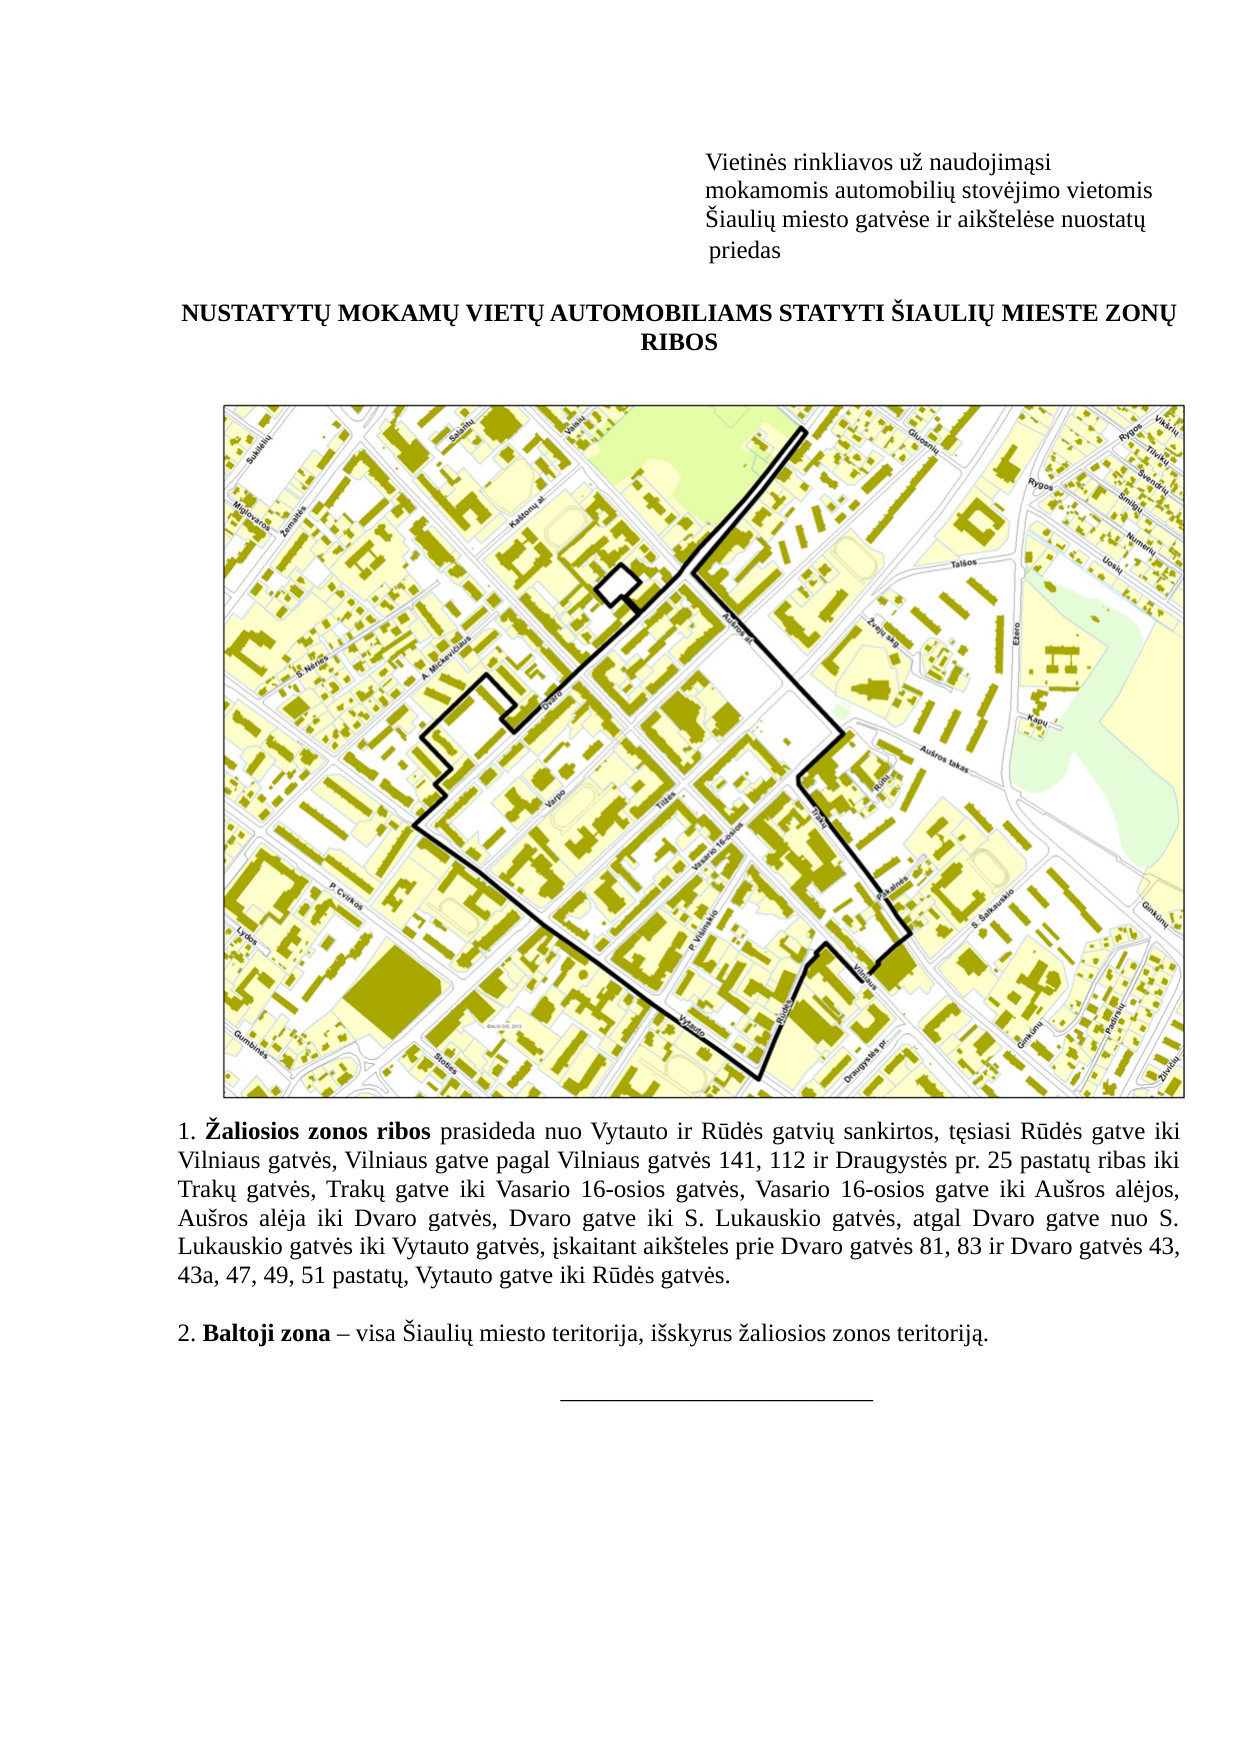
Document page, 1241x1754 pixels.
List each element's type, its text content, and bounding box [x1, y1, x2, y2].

text _________________________ [177, 1375, 1181, 1404]
text priedas [709, 236, 1181, 264]
text 2. Baltoji zona – visa Šiaulių miesto teritorija, išskyrus žaliosios zonos teritoriją. [177, 1318, 1181, 1346]
text mokamomis automobilių stovėjimo vietomis [177, 176, 1181, 204]
text 1. Žaliosios zonos ribos prasideda nuo Vytauto ir Rūdės gatvių sankirtos, tęsiasi Rūdės gatve iki Vilniaus gatvės, Vilniaus gatve pagal Vilniaus gatvės 141, 112 ir Draugystės pr. 25 pastatų ribas iki Trakų gatvės, Trakų gatve iki Vasario 16-osios gatvės, Vasario 16-osios gatve iki Aušros alėjos, Aušros alėja iki Dvaro gatvės, Dvaro gatve iki S. Lukauskio gatvės, atgal Dvaro gatve nuo S. Lukauskio gatvės iki Vytauto gatvės, įskaitant aikšteles prie Dvaro gatvės 81, 83 ir Dvaro gatvės 43, 43a, 47, 49, 51 pastatų, Vytauto gatve iki Rūdės gatvės. [177, 1116, 1181, 1289]
text NUSTATYTŲ MOKAMŲ VIETŲ AUTOMOBILIAMS STATYTI ŠIAULIŲ MIESTE ZONŲ RIBOS [177, 298, 1181, 355]
text Šiaulių miesto gatvėse ir aikštelėse nuostatų [177, 204, 1181, 233]
text Vietinės rinkliavos už naudojimąsi [177, 147, 1181, 176]
